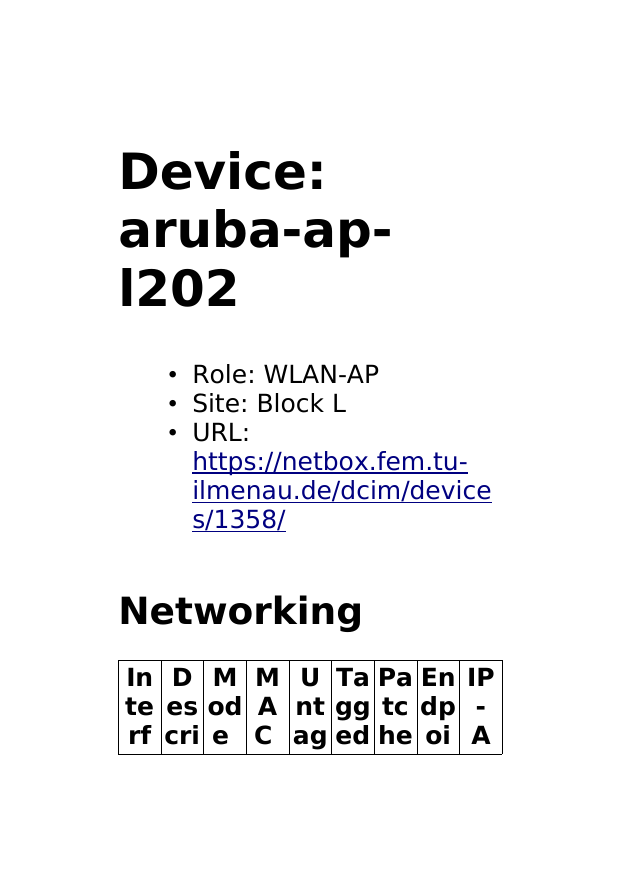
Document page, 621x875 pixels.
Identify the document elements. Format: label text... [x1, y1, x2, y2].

table_header IP-A [460, 661, 502, 754]
list Role: WLAN-AP [177, 360, 502, 389]
list Site: Block L [177, 389, 502, 418]
table_header Endpoi [418, 661, 459, 754]
table_header Tagged [332, 661, 374, 754]
table_header Untag [290, 661, 331, 754]
table_header MAC [247, 661, 289, 754]
table_header Patche [375, 661, 417, 754]
list URL: https://netbox.fem.tu-ilmenau.de/dcim/devices/1358/ [177, 418, 502, 535]
table_header Interf [119, 661, 161, 754]
subtitle Device: aruba-ap-l202 [118, 143, 502, 318]
subtitle Networking [118, 589, 502, 633]
table_header Descri [162, 661, 203, 754]
table_header Mode [204, 661, 246, 754]
